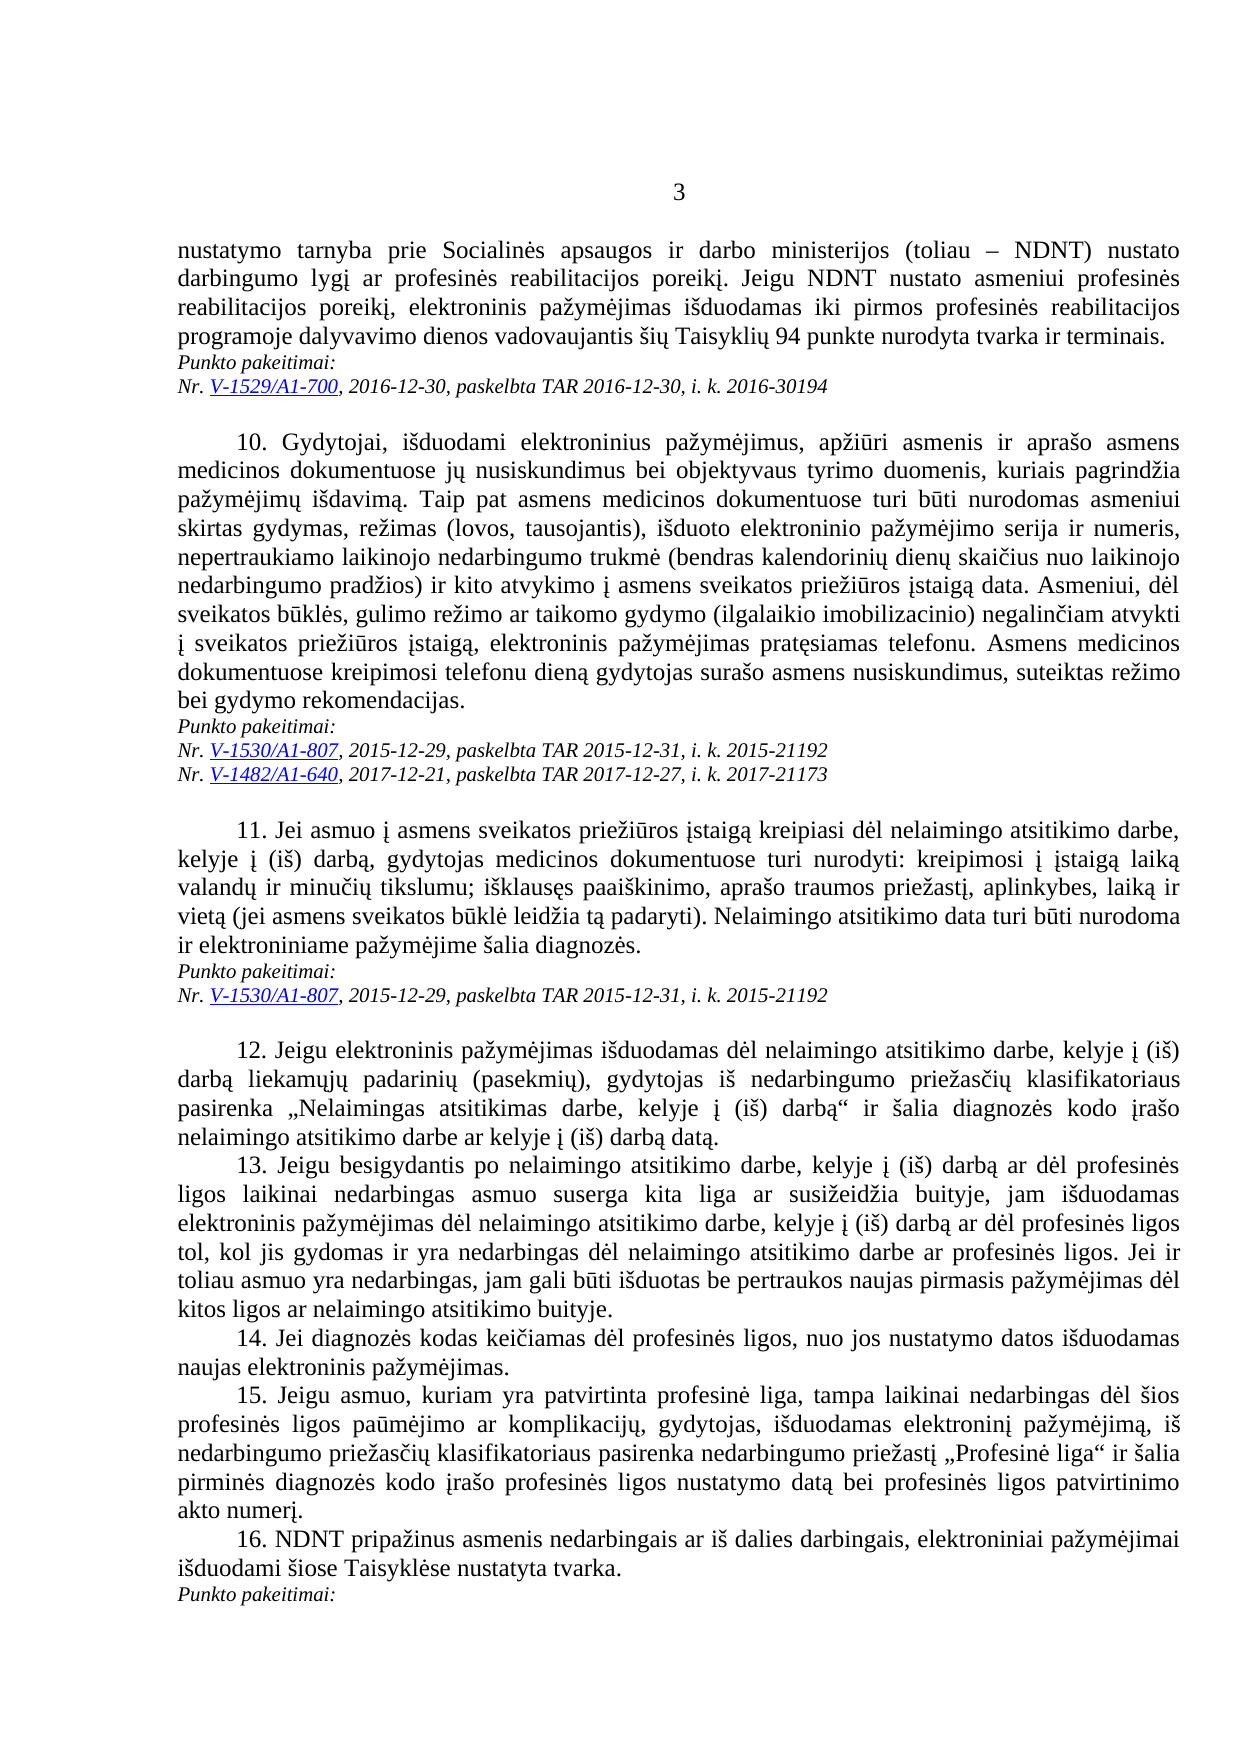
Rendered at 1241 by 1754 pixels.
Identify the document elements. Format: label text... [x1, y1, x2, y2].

text 13. Jeigu besigydantis po nelaimingo atsitikimo darbe, kelyje į (iš) darbą ar dėl profesinės ligos laikinai nedarbingas asmuo suserga kita liga ar susižeidžia buityje, jam išduodamas elektroninis pažymėjimas dėl nelaimingo atsitikimo darbe, kelyje į (iš) darbą ar dėl profesinės ligos tol, kol jis gydomas ir yra nedarbingas dėl nelaimingo atsitikimo darbe ar profesinės ligos. Jei ir toliau asmuo yra nedarbingas, jam gali būti išduotas be pertraukos naujas pirmasis pažymėjimas dėl kitos ligos ar nelaimingo atsitikimo buityje. [177, 1151, 1181, 1323]
text 14. Jei diagnozės kodas keičiamas dėl profesinės ligos, nuo jos nustatymo datos išduodamas naujas elektroninis pažymėjimas. [177, 1323, 1181, 1381]
text Punkto pakeitimai: [177, 1582, 1181, 1606]
text Nr. V-1530/A1-807, 2015-12-29, paskelbta TAR 2015-12-31, i. k. 2015-21192 [177, 983, 1181, 1007]
text Punkto pakeitimai: [177, 959, 1181, 983]
text nustatymo tarnyba prie Socialinės apsaugos ir darbo ministerijos (toliau – NDNT) nustato darbingumo lygį ar profesinės reabilitacijos poreikį. Jeigu NDNT nustato asmeniui profesinės reabilitacijos poreikį, elektroninis pažymėjimas išduodamas iki pirmos profesinės reabilitacijos programoje dalyvavimo dienos vadovaujantis šių Taisyklių 94 punkte nurodyta tvarka ir terminais. [177, 235, 1181, 350]
text Punkto pakeitimai: [177, 714, 1181, 738]
text 15. Jeigu asmuo, kuriam yra patvirtinta profesinė liga, tampa laikinai nedarbingas dėl šios profesinės ligos paūmėjimo ar komplikacijų, gydytojas, išduodamas elektroninį pažymėjimą, iš nedarbingumo priežasčių klasifikatoriaus pasirenka nedarbingumo priežastį „Profesinė liga“ ir šalia pirminės diagnozės kodo įrašo profesinės ligos nustatymo datą bei profesinės ligos patvirtinimo akto numerį. [177, 1381, 1181, 1524]
text 11. Jei asmuo į asmens sveikatos priežiūros įstaigą kreipiasi dėl nelaimingo atsitikimo darbe, kelyje į (iš) darbą, gydytojas medicinos dokumentuose turi nurodyti: kreipimosi į įstaigą laiką valandų ir minučių tikslumu; išklausęs paaiškinimo, aprašo traumos priežastį, aplinkybes, laiką ir vietą (jei asmens sveikatos būklė leidžia tą padaryti). Nelaimingo atsitikimo data turi būti nurodoma ir elektroniniame pažymėjime šalia diagnozės. [177, 815, 1181, 959]
text Punkto pakeitimai: [177, 350, 1181, 374]
text Nr. V-1530/A1-807, 2015-12-29, paskelbta TAR 2015-12-31, i. k. 2015-21192 [177, 738, 1181, 762]
text Nr. V-1529/A1-700, 2016-12-30, paskelbta TAR 2016-12-30, i. k. 2016-30194 [177, 374, 1181, 398]
text 10. Gydytojai, išduodami elektroninius pažymėjimus, apžiūri asmenis ir aprašo asmens medicinos dokumentuose jų nusiskundimus bei objektyvaus tyrimo duomenis, kuriais pagrindžia pažymėjimų išdavimą. Taip pat asmens medicinos dokumentuose turi būti nurodomas asmeniui skirtas gydymas, režimas (lovos, tausojantis), išduoto elektroninio pažymėjimo serija ir numeris, nepertraukiamo laikinojo nedarbingumo trukmė (bendras kalendorinių dienų skaičius nuo laikinojo nedarbingumo pradžios) ir kito atvykimo į asmens sveikatos priežiūros įstaigą data. Asmeniui, dėl sveikatos būklės, gulimo režimo ar taikomo gydymo (ilgalaikio imobilizacinio) negalinčiam atvykti į sveikatos priežiūros įstaigą, elektroninis pažymėjimas pratęsiamas telefonu. Asmens medicinos dokumentuose kreipimosi telefonu dieną gydytojas surašo asmens nusiskundimus, suteiktas režimo bei gydymo rekomendacijas. [177, 427, 1181, 714]
text Nr. V-1482/A1-640, 2017-12-21, paskelbta TAR 2017-12-27, i. k. 2017-21173 [177, 762, 1181, 786]
text 16. NDNT pripažinus asmenis nedarbingais ar iš dalies darbingais, elektroniniai pažymėjimai išduodami šiose Taisyklėse nustatyta tvarka. [177, 1524, 1181, 1582]
text 12. Jeigu elektroninis pažymėjimas išduodamas dėl nelaimingo atsitikimo darbe, kelyje į (iš) darbą liekamųjų padarinių (pasekmių), gydytojas iš nedarbingumo priežasčių klasifikatoriaus pasirenka „Nelaimingas atsitikimas darbe, kelyje į (iš) darbą“ ir šalia diagnozės kodo įrašo nelaimingo atsitikimo darbe ar kelyje į (iš) darbą datą. [177, 1036, 1181, 1151]
